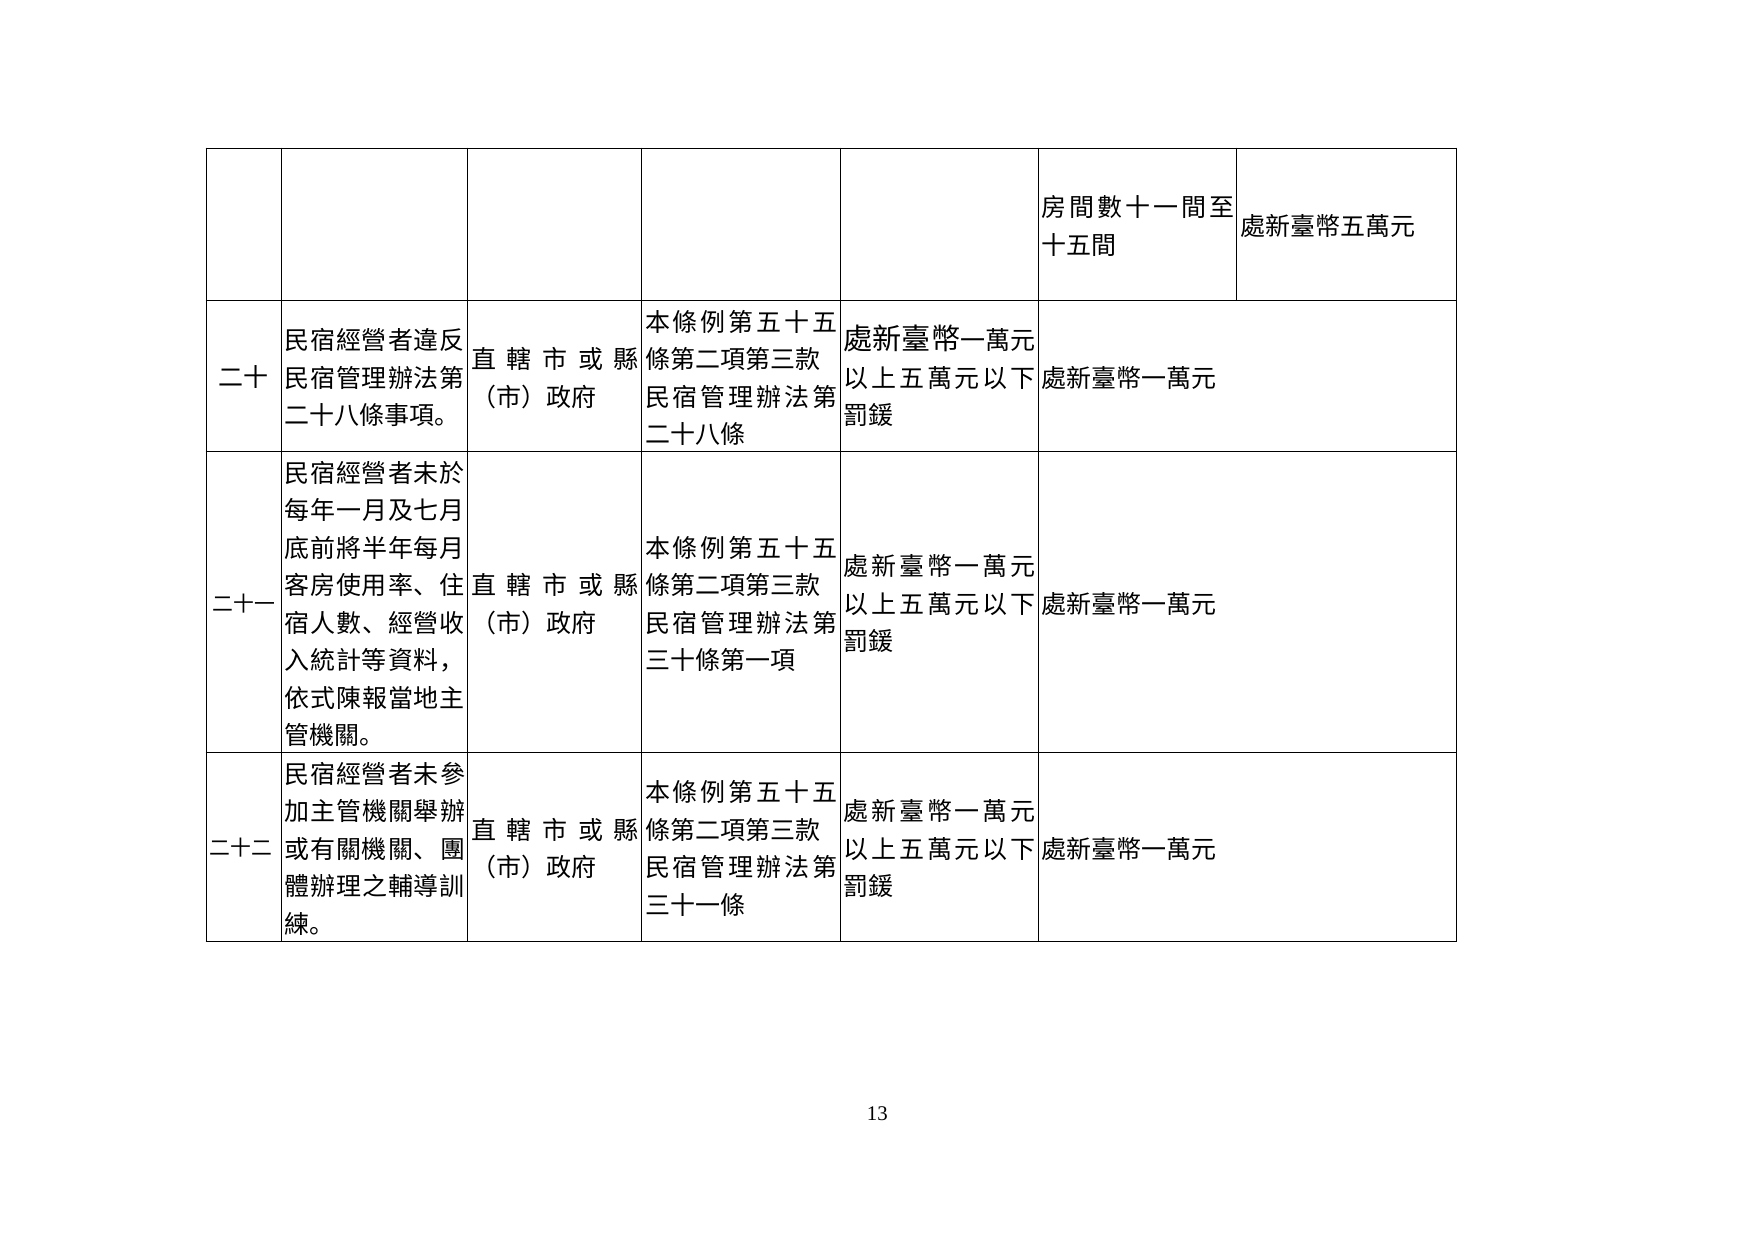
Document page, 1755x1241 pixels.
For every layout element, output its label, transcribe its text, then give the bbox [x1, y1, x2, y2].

table_cell 處新臺幣一萬元以上五萬元以下罰鍰 [841, 301, 1038, 451]
table_cell 房間數十一間至十五間 [1039, 149, 1236, 300]
table_cell 本條例第五十五條第二項第三款 民宿管理辦法第二十八條 [642, 301, 840, 451]
table_cell 處新臺幣一萬元 [1039, 452, 1456, 752]
table_cell 處新臺幣一萬元以上五萬元以下罰鍰 [841, 753, 1038, 941]
table_cell 二十一 [207, 452, 281, 752]
table_cell 直轄市或縣（市）政府 [468, 301, 641, 451]
table_cell 二十 [207, 301, 281, 451]
table_cell 直轄市或縣（市）政府 [468, 753, 641, 941]
table_cell 本條例第五十五條第二項第三款 民宿管理辦法第三十條第一項 [642, 452, 840, 752]
table_cell 本條例第五十五條第二項第三款 民宿管理辦法第三十一條 [642, 753, 840, 941]
table_cell 民宿經營者違反民宿管理辦法第二十八條事項。 [282, 301, 467, 451]
table_cell 處新臺幣一萬元以上五萬元以下罰鍰 [841, 452, 1038, 752]
table_cell 民宿經營者未參加主管機關舉辦或有關機關、團體辦理之輔導訓練。 [282, 753, 467, 941]
table_cell 處新臺幣一萬元 [1039, 301, 1456, 451]
table_cell 處新臺幣五萬元 [1237, 149, 1456, 300]
table_cell 直轄市或縣（市）政府 [468, 452, 641, 752]
table_cell 二十二 [207, 753, 281, 941]
table_cell 處新臺幣一萬元 [1039, 753, 1456, 941]
table_cell 民宿經營者未於每年一月及七月底前將半年每月客房使用率、住宿人數、經營收入統計等資料，依式陳報當地主管機關。 [282, 452, 467, 752]
